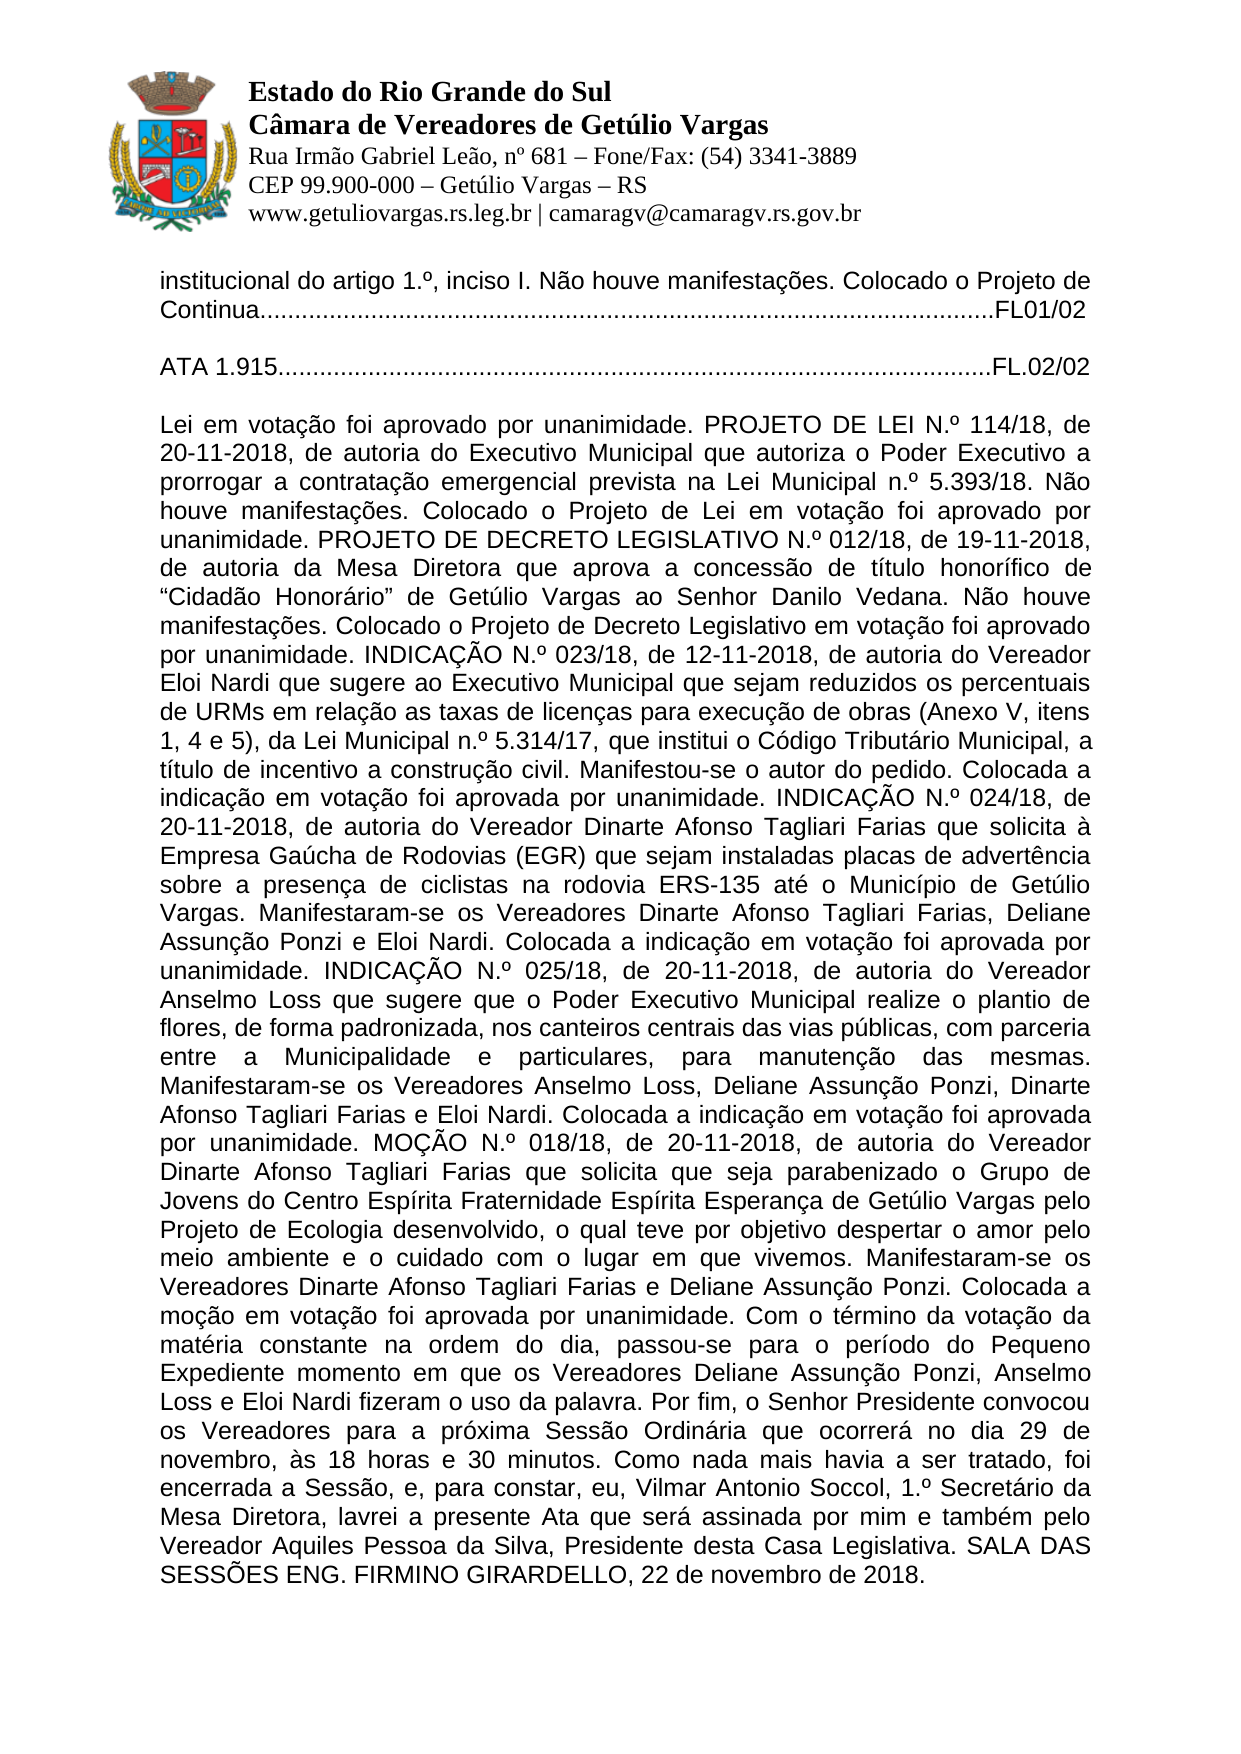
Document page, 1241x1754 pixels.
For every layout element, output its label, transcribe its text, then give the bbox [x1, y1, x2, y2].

text Lei em votação foi aprovado por unanimidade. PROJETO DE LEI N.º 114/18, de 20-11-2018, de autoria do Executivo Municipal que autoriza o Poder Executivo a prorrogar a contratação emergencial prevista na Lei Municipal n.º 5.393/18. Não houve manifestações. Colocado o Projeto de Lei em votação foi aprovado por unanimidade. PROJETO DE DECRETO LEGISLATIVO N.º 012/18, de 19-11-2018, de autoria da Mesa Diretora que aprova a concessão de título honorífico de “Cidadão Honorário” de Getúlio Vargas ao Senhor Danilo Vedana. Não houve manifestações. Colocado o Projeto de Decreto Legislativo em votação foi aprovado por unanimidade. INDICAÇÃO N.º 023/18, de 12-11-2018, de autoria do Vereador Eloi Nardi que sugere ao Executivo Municipal que sejam reduzidos os percentuais de URMs em relação as taxas de licenças para execução de obras (Anexo V, itens 1, 4 e 5), da Lei Municipal n.º 5.314/17, que institui o Código Tributário Municipal, a título de incentivo a construção civil. Manifestou-se o autor do pedido. Colocada a indicação em votação foi aprovada por unanimidade. INDICAÇÃO N.º 024/18, de 20-11-2018, de autoria do Vereador Dinarte Afonso Tagliari Farias que solicita à Empresa Gaúcha de Rodovias (EGR) que sejam instaladas placas de advertência sobre a presença de ciclistas na rodovia ERS-135 até o Município de Getúlio Vargas. Manifestaram-se os Vereadores Dinarte Afonso Tagliari Farias, Deliane Assunção Ponzi e Eloi Nardi. Colocada a indicação em votação foi aprovada por unanimidade. INDICAÇÃO N.º 025/18, de 20-11-2018, de autoria do Vereador Anselmo Loss que sugere que o Poder Executivo Municipal realize o plantio de flores, de forma padronizada, nos canteiros centrais das vias públicas, com parceria entre a Municipalidade e particulares, para manutenção das mesmas. Manifestaram-se os Vereadores Anselmo Loss, Deliane Assunção Ponzi, Dinarte Afonso Tagliari Farias e Eloi Nardi. Colocada a indicação em votação foi aprovada por unanimidade. MOÇÃO N.º 018/18, de 20-11-2018, de autoria do Vereador Dinarte Afonso Tagliari Farias que solicita que seja parabenizado o Grupo de Jovens do Centro Espírita Fraternidade Espírita Esperança de Getúlio Vargas pelo Projeto de Ecologia desenvolvido, o qual teve por objetivo despertar o amor pelo meio ambiente e o cuidado com o lugar em que vivemos. Manifestaram-se os Vereadores Dinarte Afonso Tagliari Farias e Deliane Assunção Ponzi. Colocada a moção em votação foi aprovada por unanimidade. Com o término da votação da matéria constante na ordem do dia, passou-se para o período do Pequeno Expediente momento em que os Vereadores Deliane Assunção Ponzi, Anselmo Loss e Eloi Nardi fizeram o uso da palavra. Por fim, o Senhor Presidente convocou os Vereadores para a próxima Sessão Ordinária que ocorrerá no dia 29 de novembro, às 18 horas e 30 minutos. Como nada mais havia a ser tratado, foi encerrada a Sessão, e, para constar, eu, Vilmar Antonio Soccol, 1.º Secretário da Mesa Diretora, lavrei a presente Ata que será assinada por mim e também pelo Vereador Aquiles Pessoa da Silva, Presidente desta Casa Legislativa. SALA DAS SESSÕES ENG. FIRMINO GIRARDELLO, 22 de novembro de 2018. [159, 409, 1092, 1588]
text institucional do artigo 1.º, inciso I. Não houve manifestações. Colocado o Projeto de Continua..........................................................................................................FL01/02 [159, 266, 1092, 323]
text ATA 1.915.......................................................................................................FL.02/02 [159, 352, 1092, 381]
